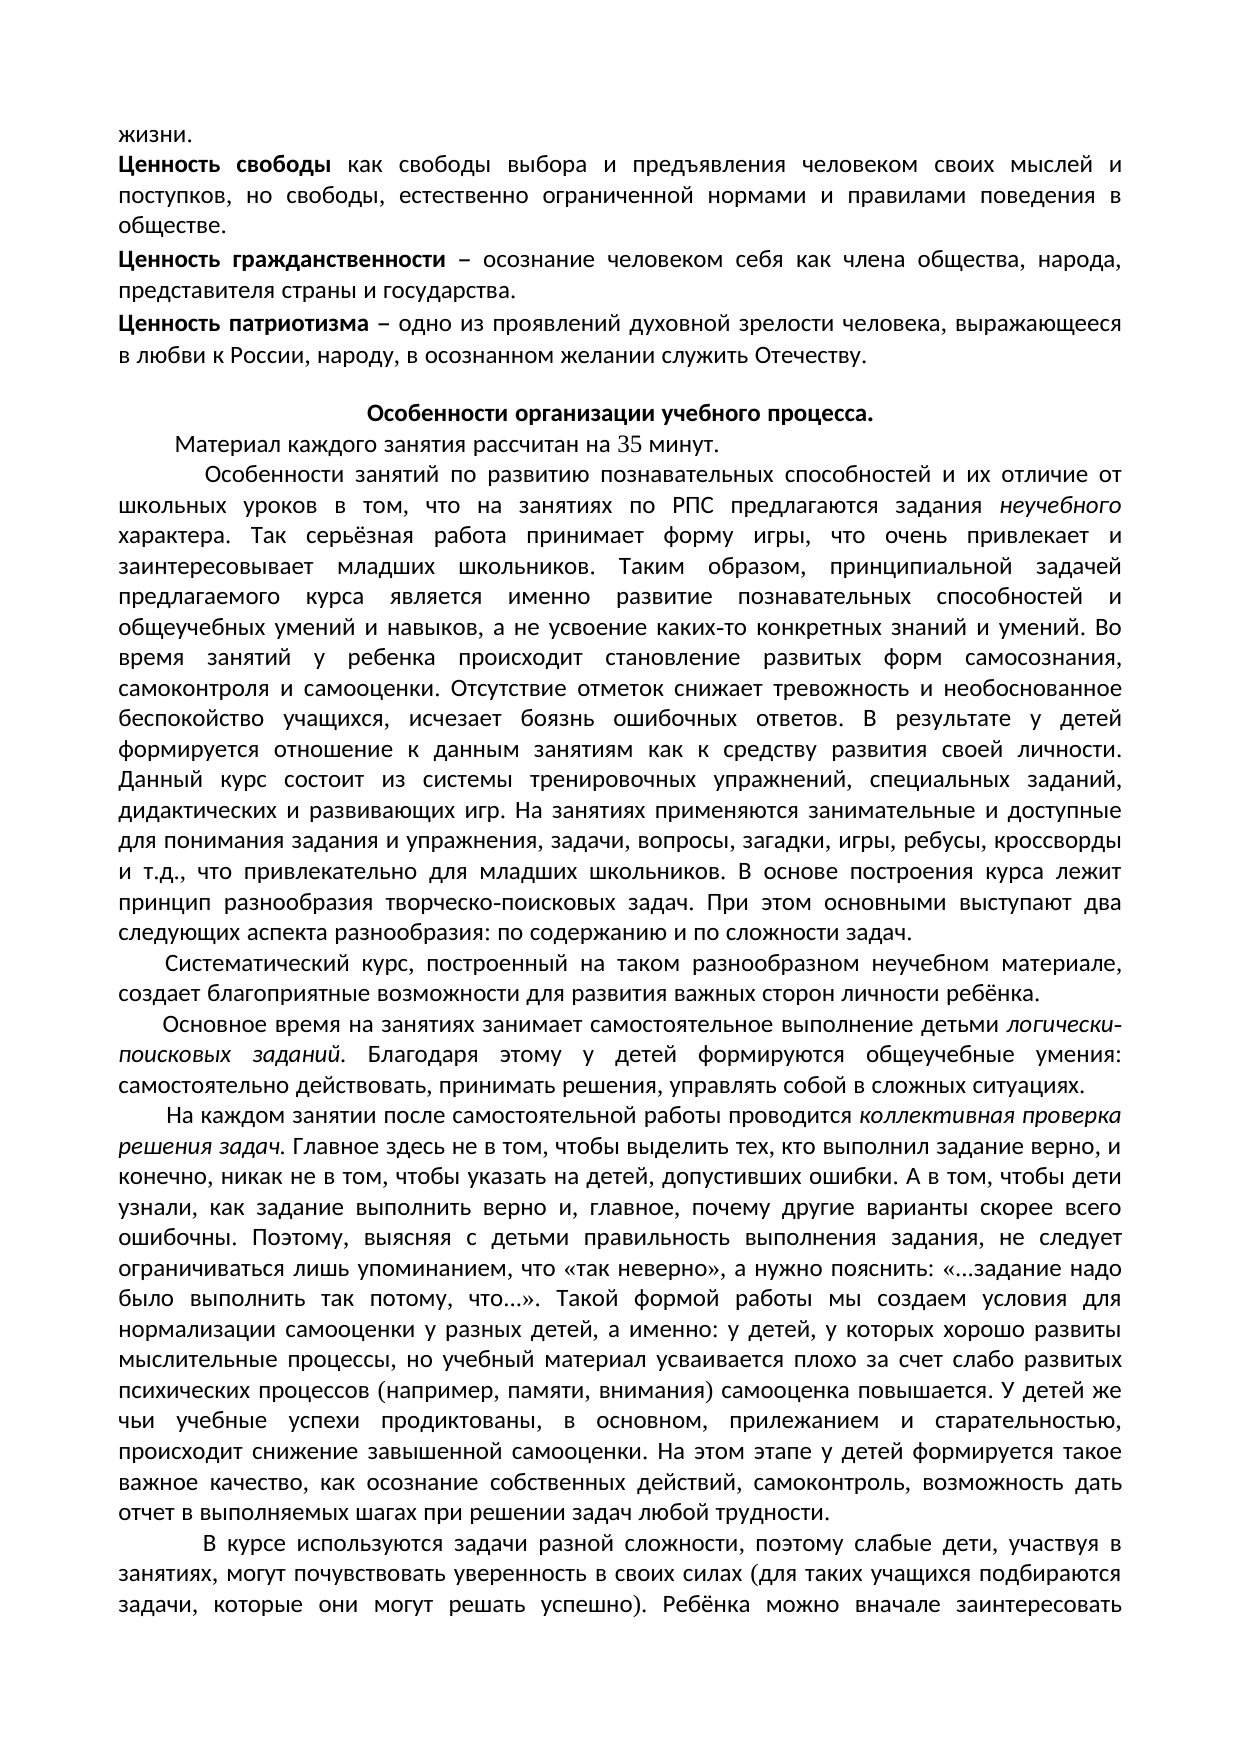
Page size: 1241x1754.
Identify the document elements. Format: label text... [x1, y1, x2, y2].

text В курсе используются задачи разной сложности, поэтому слабые дети, участвуя в занятиях, могут почувствовать уверенность в своих силах (для таких учащихся подбираются задачи, которые они могут решать успешно). Ребёнка можно вначале заинтересовать [118, 1527, 1122, 1618]
text Материал каждого занятия рассчитан на 35 минут. [118, 428, 1122, 458]
text Основное время на занятиях занимает самостоятельное выполнение детьми логически-поисковых заданий. Благодаря этому у детей формируются общеучебные умения: самостоятельно действовать, принимать решения, управлять собой в сложных ситуациях. [118, 1008, 1122, 1099]
text Особенности организации учебного процесса. [118, 397, 1122, 428]
text Систематический курс, построенный на таком разнообразном неучебном материале, создает благоприятные возможности для развития важных сторон личности ребёнка. [118, 947, 1122, 1008]
text Особенности занятий по развитию познавательных способностей и их отличие от школьных уроков в том, что на занятиях по РПС предлагаются задания неучебного характера. Так серьёзная работа принимает форму игры, что очень привлекает и заинтересовывает младших школьников. Таким образом, принципиальной задачей предлагаемого курса является именно развитие познавательных способностей и общеучебных умений и навыков, а не усвоение каких-то конкретных знаний и умений. Во время занятий у ребенка происходит становление развитых форм самосознания, самоконтроля и самооценки. Отсутствие отметок снижает тревожность и необоснованное беспокойство учащихся, исчезает боязнь ошибочных ответов. В результате у детей формируется отношение к данным занятиям как к средству развития своей личности. Данный курс состоит из системы тренировочных упражнений, специальных заданий, дидактических и развивающих игр. На занятиях применяются занимательные и доступные для понимания задания и упражнения, задачи, вопросы, загадки, игры, ребусы, кроссворды и т.д., что привлекательно для младших школьников. В основе построения курса лежит принцип разнообразия творческо-поисковых задач. При этом основными выступают два следующих аспекта разнообразия: по содержанию и по сложности задач. [118, 458, 1122, 947]
text Ценность свободы как свободы выбора и предъявления человеком своих мыслей и поступков, но свободы, естественно ограниченной нормами и правилами поведения в обществе. [118, 149, 1122, 240]
text На каждом занятии после самостоятельной работы проводится коллективная проверка решения задач. Главное здесь не в том, чтобы выделить тех, кто выполнил задание верно, и конечно, никак не в том, чтобы указать на детей, допустивших ошибки. А в том, чтобы дети узнали, как задание выполнить верно и, главное, почему другие варианты скорее всего ошибочны. Поэтому, выясняя с детьми правильность выполнения задания, не следует ограничиваться лишь упоминанием, что «так неверно», а нужно пояснить: «...задание надо было выполнить так потому, что...». Такой формой работы мы создаем условия для нормализации самооценки у разных детей, а именно: у детей, у которых хорошо развиты мыслительные процессы, но учебный материал усваивается плохо за счет слабо развитых психических процессов (например, памяти, внимания) самооценка повышается. У детей же чьи учебные успехи продиктованы, в основном, прилежанием и старательностью, происходит снижение завышенной самооценки. На этом этапе у детей формируется такое важное качество, как осознание собственных действий, самоконтроль, возможность дать отчет в выполняемых шагах при решении задач любой трудности. [118, 1099, 1122, 1527]
text жизни. [118, 118, 1122, 149]
text Ценность гражданственности – осознание человеком себя как члена общества, народа, представителя страны и государства. [118, 240, 1122, 305]
text Ценность патриотизма – одно из проявлений духовной зрелости человека, выражающееся в любви к России, народу, в осознанном желании служить Отечеству. [118, 305, 1122, 369]
